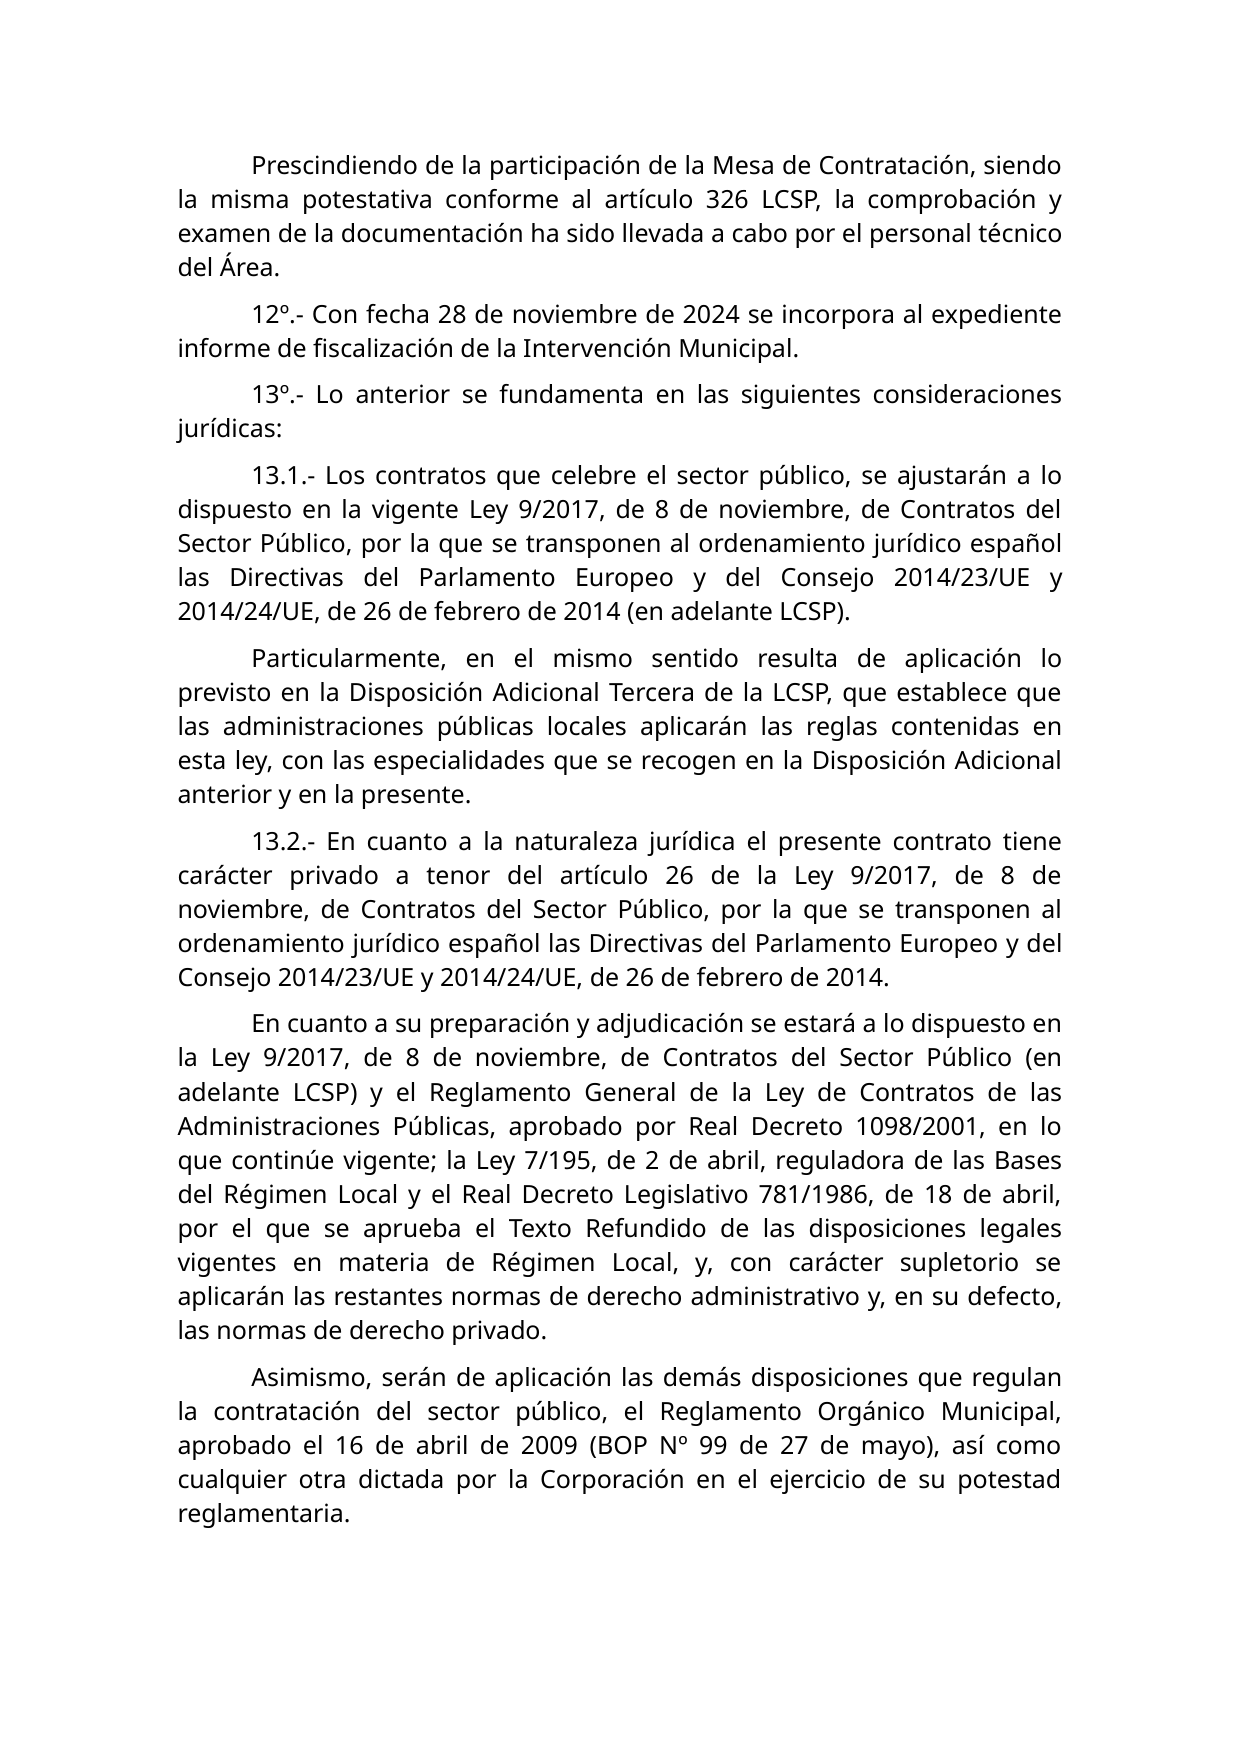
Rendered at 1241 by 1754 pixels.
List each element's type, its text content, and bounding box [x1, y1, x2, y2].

text 13.2.- En cuanto a la naturaleza jurídica el presente contrato tiene carácter privado a tenor del artículo 26 de la Ley 9/2017, de 8 de noviembre, de Contratos del Sector Público, por la que se transponen al ordenamiento jurídico español las Directivas del Parlamento Europeo y del Consejo 2014/23/UE y 2014/24/UE, de 26 de febrero de 2014. [177, 823, 1063, 993]
text En cuanto a su preparación y adjudicación se estará a lo dispuesto en la Ley 9/2017, de 8 de noviembre, de Contratos del Sector Público (en adelante LCSP) y el Reglamento General de la Ley de Contratos de las Administraciones Públicas, aprobado por Real Decreto 1098/2001, en lo que continúe vigente; la Ley 7/195, de 2 de abril, reguladora de las Bases del Régimen Local y el Real Decreto Legislativo 781/1986, de 18 de abril, por el que se aprueba el Texto Refundido de las disposiciones legales vigentes en materia de Régimen Local, y, con carácter supletorio se aplicarán las restantes normas de derecho administrativo y, en su defecto, las normas de derecho privado. [177, 1006, 1063, 1347]
text 13º.- Lo anterior se fundamenta en las siguientes consideraciones jurídicas: [177, 377, 1063, 445]
text 13.1.- Los contratos que celebre el sector público, se ajustarán a lo dispuesto en la vigente Ley 9/2017, de 8 de noviembre, de Contratos del Sector Público, por la que se transponen al ordenamiento jurídico español las Directivas del Parlamento Europeo y del Consejo 2014/23/UE y 2014/24/UE, de 26 de febrero de 2014 (en adelante LCSP). [177, 458, 1063, 628]
text Prescindiendo de la participación de la Mesa de Contratación, siendo la misma potestativa conforme al artículo 326 LCSP, la comprobación y examen de la documentación ha sido llevada a cabo por el personal técnico del Área. [177, 148, 1063, 284]
text 12º.- Con fecha 28 de noviembre de 2024 se incorpora al expediente informe de fiscalización de la Intervención Municipal. [177, 296, 1063, 364]
text Particularmente, en el mismo sentido resulta de aplicación lo previsto en la Disposición Adicional Tercera de la LCSP, que establece que las administraciones públicas locales aplicarán las reglas contenidas en esta ley, con las especialidades que se recogen en la Disposición Adicional anterior y en la presente. [177, 640, 1063, 811]
text Asimismo, serán de aplicación las demás disposiciones que regulan la contratación del sector público, el Reglamento Orgánico Municipal, aprobado el 16 de abril de 2009 (BOP Nº 99 de 27 de mayo), así como cualquier otra dictada por la Corporación en el ejercicio de su potestad reglamentaria. [177, 1359, 1063, 1529]
